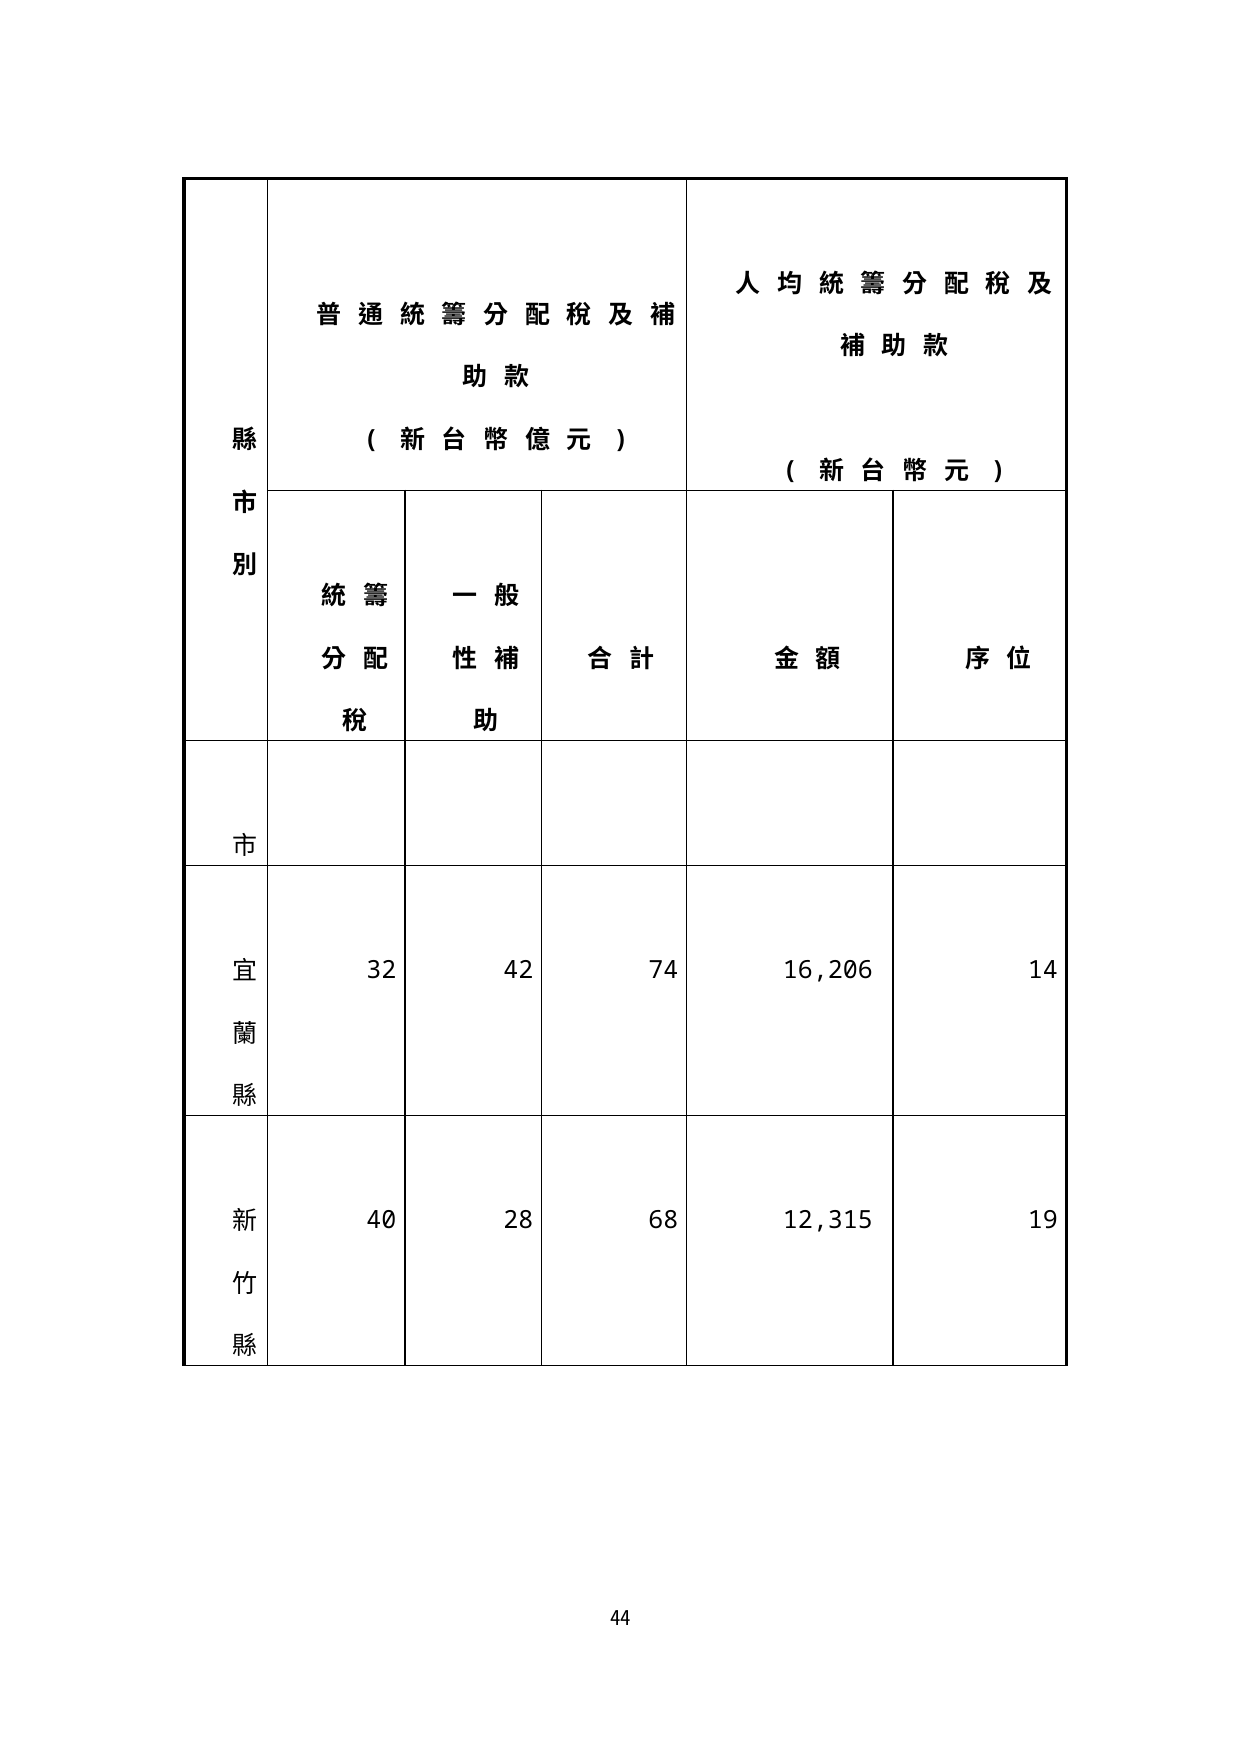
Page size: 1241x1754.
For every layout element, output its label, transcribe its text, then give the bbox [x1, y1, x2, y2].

table_cell 統籌分配稅 [268, 491, 404, 740]
table_cell [894, 741, 1065, 865]
table_cell 32 [268, 866, 404, 1115]
table_cell 28 [406, 1116, 541, 1365]
table_cell 金額 [687, 491, 892, 740]
table_cell 新竹縣 [186, 1116, 267, 1365]
table_cell [542, 741, 686, 865]
table_cell 42 [406, 866, 541, 1115]
table_cell 宜蘭縣 [186, 866, 267, 1115]
table_cell [406, 741, 541, 865]
table_cell 序位 [894, 491, 1065, 740]
table_cell 40 [268, 1116, 404, 1365]
table_cell [687, 741, 892, 865]
table_cell 14 [894, 866, 1065, 1115]
table_cell 12,315 [687, 1116, 892, 1365]
table_cell 19 [894, 1116, 1065, 1365]
table_cell 74 [542, 866, 686, 1115]
table_header 普通統籌分配稅及補助款 (新台幣億元) [268, 180, 686, 489]
table_header 縣市別 [186, 180, 267, 740]
table_cell 16,206 [687, 866, 892, 1115]
table_cell 68 [542, 1116, 686, 1365]
table_header 人均統籌分配稅及補助款 (新台幣元) [687, 180, 1065, 489]
table_cell 一般性補助 [406, 491, 541, 740]
table_cell [268, 741, 404, 865]
table_cell 市 [186, 741, 267, 865]
table_cell 合計 [542, 491, 686, 740]
